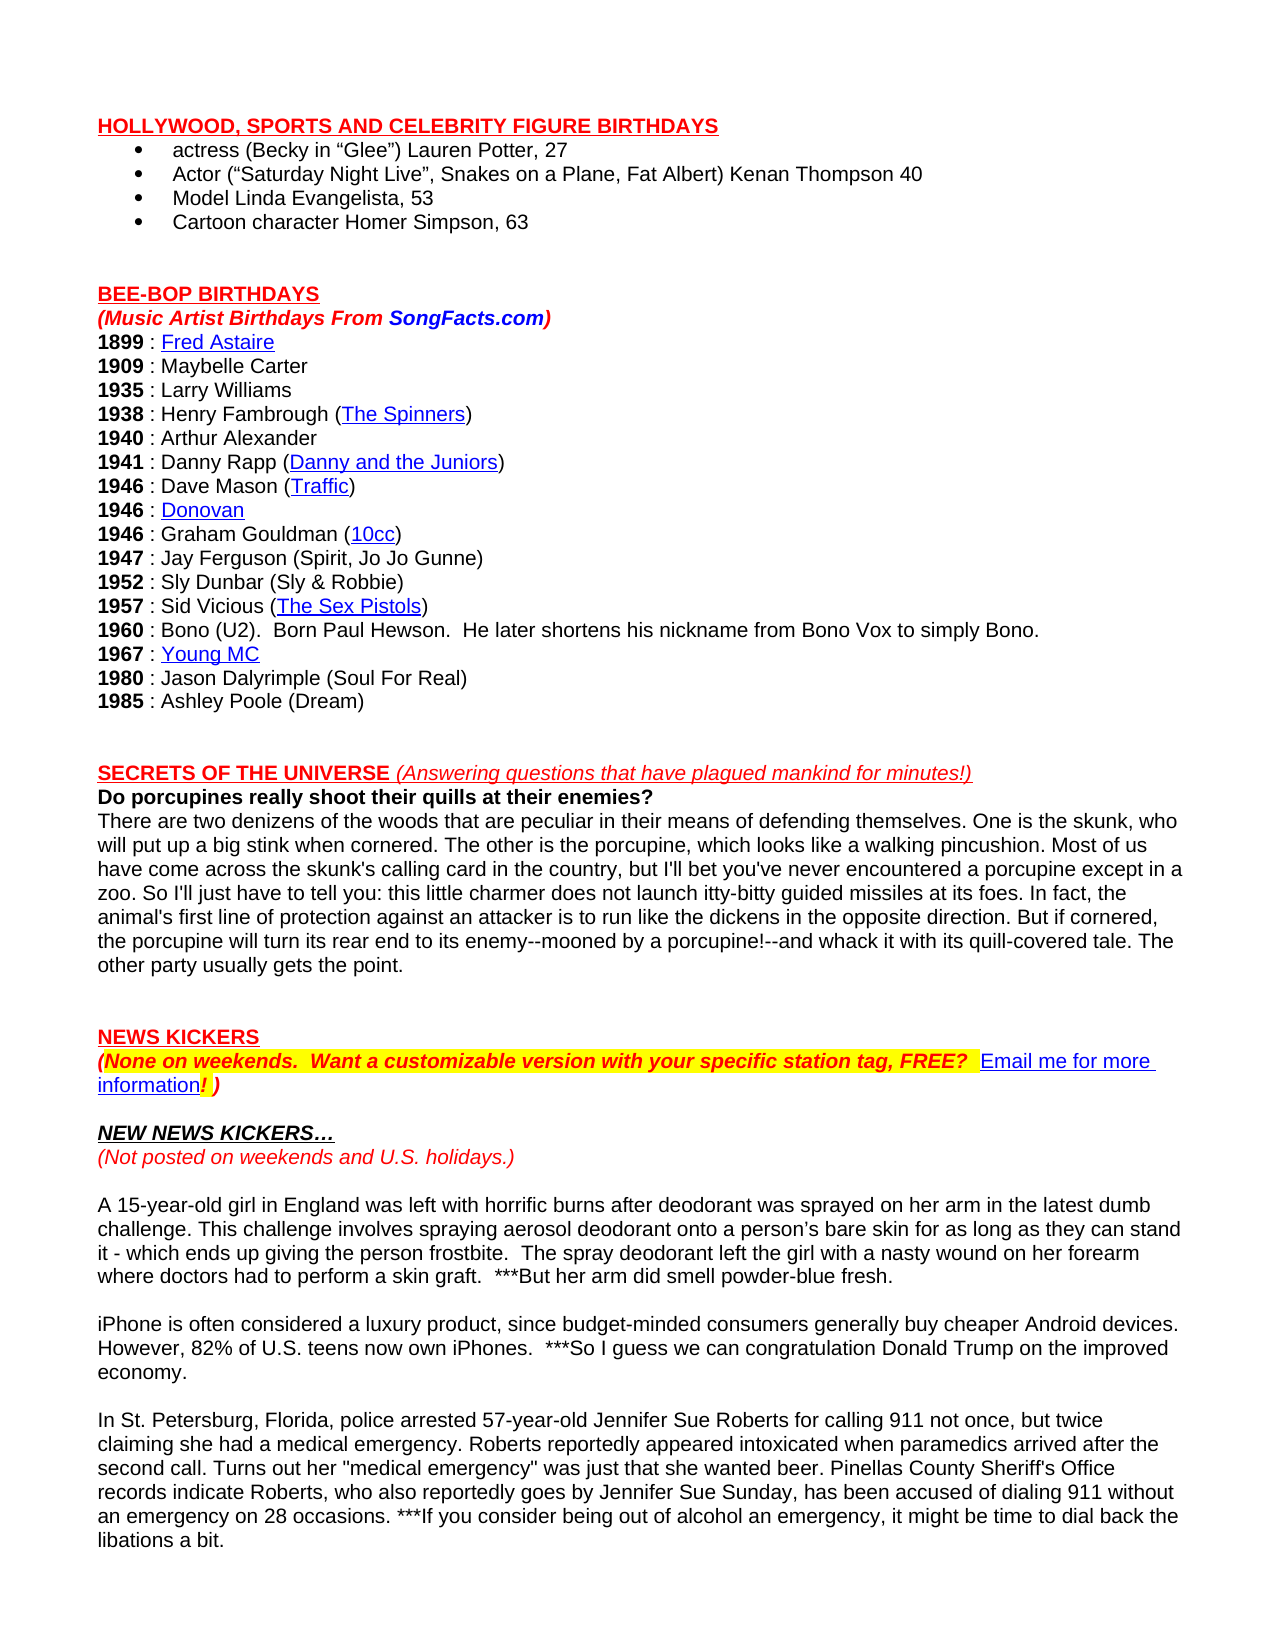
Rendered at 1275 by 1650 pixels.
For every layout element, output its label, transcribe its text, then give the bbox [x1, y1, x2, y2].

text (None on weekends. Want a customizable version with your specific station tag, FREE? Email me for more information! ) [97, 1049, 1185, 1097]
text (Music Artist Birthdays From SongFacts.com) [97, 306, 1185, 330]
text HOLLYWOOD, SPORTS AND CELEBRITY FIGURE BIRTHDAYS [97, 114, 1185, 138]
text 1947 : Jay Ferguson (Spirit, Jo Jo Gunne) [97, 546, 1185, 569]
text iPhone is often considered a luxury product, since budget-minded consumers generally buy cheaper Android devices. However, 82% of U.S. teens now own iPhones. ***So I guess we can congratulation Donald Trump on the improved economy. [97, 1312, 1185, 1384]
text NEW NEWS KICKERS… [97, 1121, 1185, 1144]
text 1899 : Fred Astaire [97, 330, 1185, 354]
text 1985 : Ashley Poole (Dream) [97, 689, 1185, 713]
text 1960 : Bono (U2). Born Paul Hewson. He later shortens his nickname from Bono Vox to simply Bono. [97, 617, 1185, 641]
text 1967 : Young MC [97, 641, 1185, 665]
text 1938 : Henry Fambrough (The Spinners) [97, 402, 1185, 426]
text In St. Petersburg, Florida, police arrested 57-year-old Jennifer Sue Roberts for calling 911 not once, but twice claiming she had a medical emergency. Roberts reportedly appeared intoxicated when paramedics arrived after the second call. Turns out her "medical emergency" was just that she wanted beer. Pinellas County Sheriff's Office records indicate Roberts, who also reportedly goes by Jennifer Sue Sunday, has been accused of dialing 911 without an emergency on 28 occasions. ***If you consider being out of alcohol an emergency, it might be time to dial back the libations a bit. [97, 1408, 1185, 1552]
text 1946 : Dave Mason (Traffic) [97, 474, 1185, 498]
text 1935 : Larry Williams [97, 378, 1185, 402]
text 1940 : Arthur Alexander [97, 426, 1185, 450]
text A 15-year-old girl in England was left with horrific burns after deodorant was sprayed on her arm in the latest dumb challenge. This challenge involves spraying aerosol deodorant onto a person’s bare skin for as long as they can stand it - which ends up giving the person frostbite. The spray deodorant left the girl with a nasty wound on her forearm where doctors had to perform a skin graft. ***But her arm did smell powder-blue fresh. [97, 1192, 1185, 1288]
list Cartoon character Homer Simpson, 63 [135, 210, 1185, 234]
list Actor (“Saturday Night Live”, Snakes on a Plane, Fat Albert) Kenan Thompson 40 [135, 162, 1185, 186]
text 1941 : Danny Rapp (Danny and the Juniors) [97, 450, 1185, 474]
text 1952 : Sly Dunbar (Sly & Robbie) [97, 569, 1185, 593]
text BEE-BOP BIRTHDAYS [97, 282, 1185, 306]
text There are two denizens of the woods that are peculiar in their means of defending themselves. One is the skunk, who will put up a big stink when cornered. The other is the porcupine, which looks like a walking pincushion. Most of us have come across the skunk's calling card in the country, but I'll bet you've never encountered a porcupine except in a zoo. So I'll just have to tell you: this little charmer does not launch itty-bitty guided missiles at its foes. In fact, the animal's first line of protection against an attacker is to run like the dickens in the opposite direction. But if cornered, the porcupine will turn its rear end to its enemy--mooned by a porcupine!--and whack it with its quill-covered tale. The other party usually gets the point. [97, 809, 1185, 977]
subtitle (Not posted on weekends and U.S. holidays.) [97, 1144, 1185, 1168]
text Do porcupines really shoot their quills at their enemies? [97, 785, 1185, 809]
text 1909 : Maybelle Carter [97, 354, 1185, 378]
text 1946 : Donovan [97, 498, 1185, 522]
text NEWS KICKERS [97, 1025, 1185, 1049]
text 1957 : Sid Vicious (The Sex Pistols) [97, 593, 1185, 617]
text SECRETS OF THE UNIVERSE (Answering questions that have plagued mankind for minutes!) [97, 761, 1185, 785]
text 1980 : Jason Dalyrimple (Soul For Real) [97, 665, 1185, 689]
list actress (Becky in “Glee”) Lauren Potter, 27 [135, 138, 1185, 162]
text 1946 : Graham Gouldman (10cc) [97, 522, 1185, 546]
list Model Linda Evangelista, 53 [135, 186, 1185, 210]
